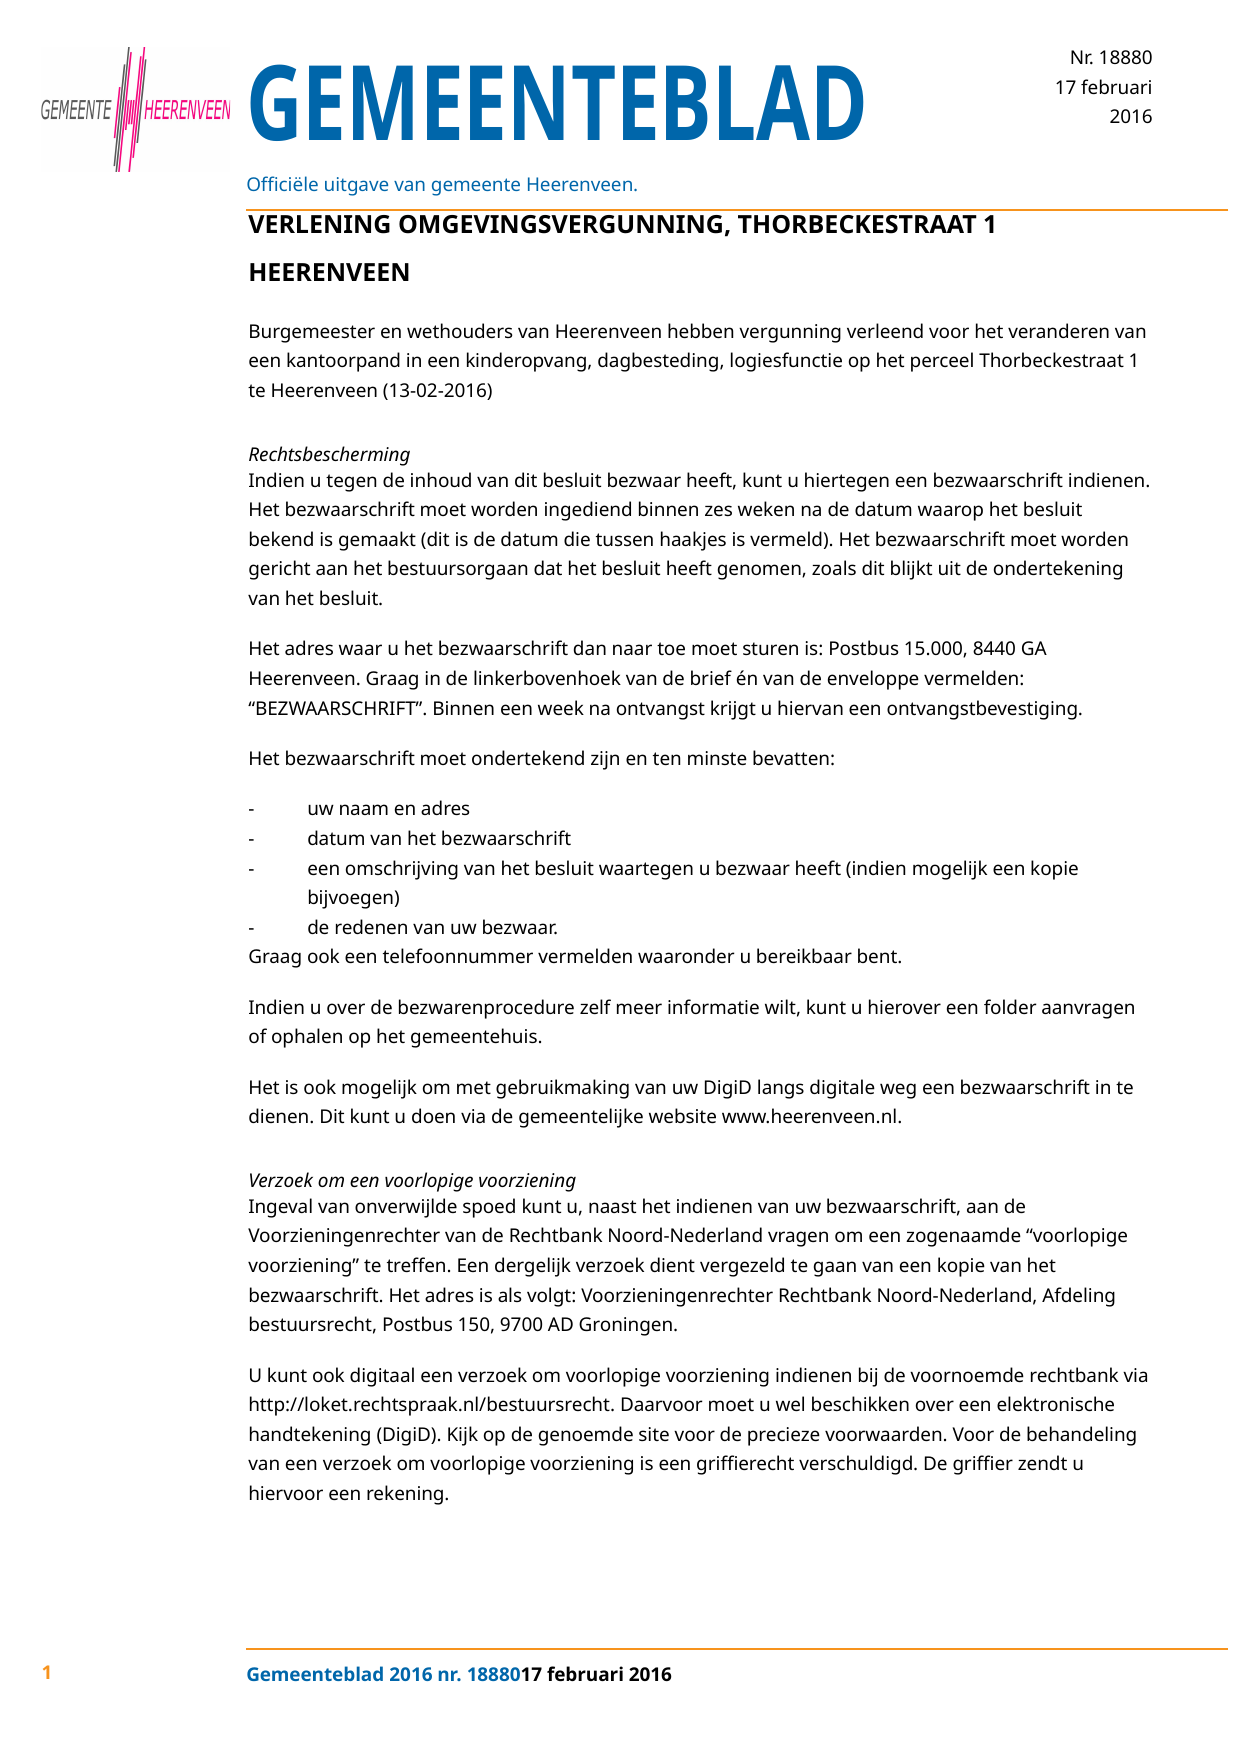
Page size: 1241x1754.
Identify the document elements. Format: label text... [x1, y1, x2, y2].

list een omschrijving van het besluit waartegen u bezwaar heeft (indien mogelijk een kopie bijvoegen) [248, 855, 1152, 910]
text VERLENING OMGEVINGSVERGUNNING, THORBECKESTRAAT 1 HEERENVEEN [248, 211, 1152, 288]
text U kunt ook digitaal een verzoek om voorlopige voorziening indienen bij de voornoemde rechtbank via http://loket.rechtspraak.nl/bestuursrecht. Daarvoor moet u wel beschikken over een elektronische handtekening (DigiD). Kijk op de genoemde site voor de precieze voorwaarden. Voor de behandeling van een verzoek om voorlopige voorziening is een griffierecht verschuldigd. De griffier zendt u hiervoor een rekening. [248, 1362, 1152, 1506]
text Het is ook mogelijk om met gebruikmaking van uw DigiD langs digitale weg een bezwaarschrift in te dienen. Dit kunt u doen via de gemeentelijke website www.heerenveen.nl. [248, 1074, 1152, 1129]
text Indien u over de bezwarenprocedure zelf meer informatie wilt, kunt u hierover een folder aanvragen of ophalen op het gemeentehuis. [248, 994, 1152, 1049]
text Burgemeester en wethouders van Heerenveen hebben vergunning verleend voor het veranderen van een kantoorpand in een kinderopvang, dagbesteding, logiesfunctie op het perceel Thorbeckestraat 1 te Heerenveen (13-02-2016) [248, 318, 1152, 403]
list de redenen van uw bezwaar. [248, 914, 1152, 939]
text Het adres waar u het bezwaarschrift dan naar toe moet sturen is: Postbus 15.000, 8440 GA Heerenveen. Graag in de linkerbovenhoek van de brief én van de enveloppe vermelden: “BEZWAARSCHRIFT”. Binnen een week na ontvangst krijgt u hiervan een ontvangstbevestiging. [248, 636, 1152, 720]
text Rechtsbescherming [248, 441, 1152, 467]
list datum van het bezwaarschrift [248, 825, 1152, 851]
picture [41, 47, 231, 172]
text Graag ook een telefoonnummer vermelden waaronder u bereikbaar bent. [248, 943, 1152, 969]
list uw naam en adres [248, 796, 1152, 821]
text Verzoek om een voorlopige voorziening [248, 1167, 1152, 1193]
text Indien u tegen de inhoud van dit besluit bezwaar heeft, kunt u hiertegen een bezwaarschrift indienen. Het bezwaarschrift moet worden ingediend binnen zes weken na de datum waarop het besluit bekend is gemaakt (dit is de datum die tussen haakjes is vermeld). Het bezwaarschrift moet worden gericht aan het bestuursorgaan dat het besluit heeft genomen, zoals dit blijkt uit de ondertekening van het besluit. [248, 467, 1152, 611]
text Ingeval van onverwijlde spoed kunt u, naast het indienen van uw bezwaarschrift, aan de Voorzieningenrechter van de Rechtbank Noord-Nederland vragen om een zogenaamde “voorlopige voorziening” te treffen. Een dergelijk verzoek dient vergezeld te gaan van een kopie van het bezwaarschrift. Het adres is als volgt: Voorzieningenrechter Rechtbank Noord-Nederland, Afdeling bestuursrecht, Postbus 150, 9700 AD Groningen. [248, 1193, 1152, 1337]
text Het bezwaarschrift moet ondertekend zijn en ten minste bevatten: [248, 745, 1152, 771]
